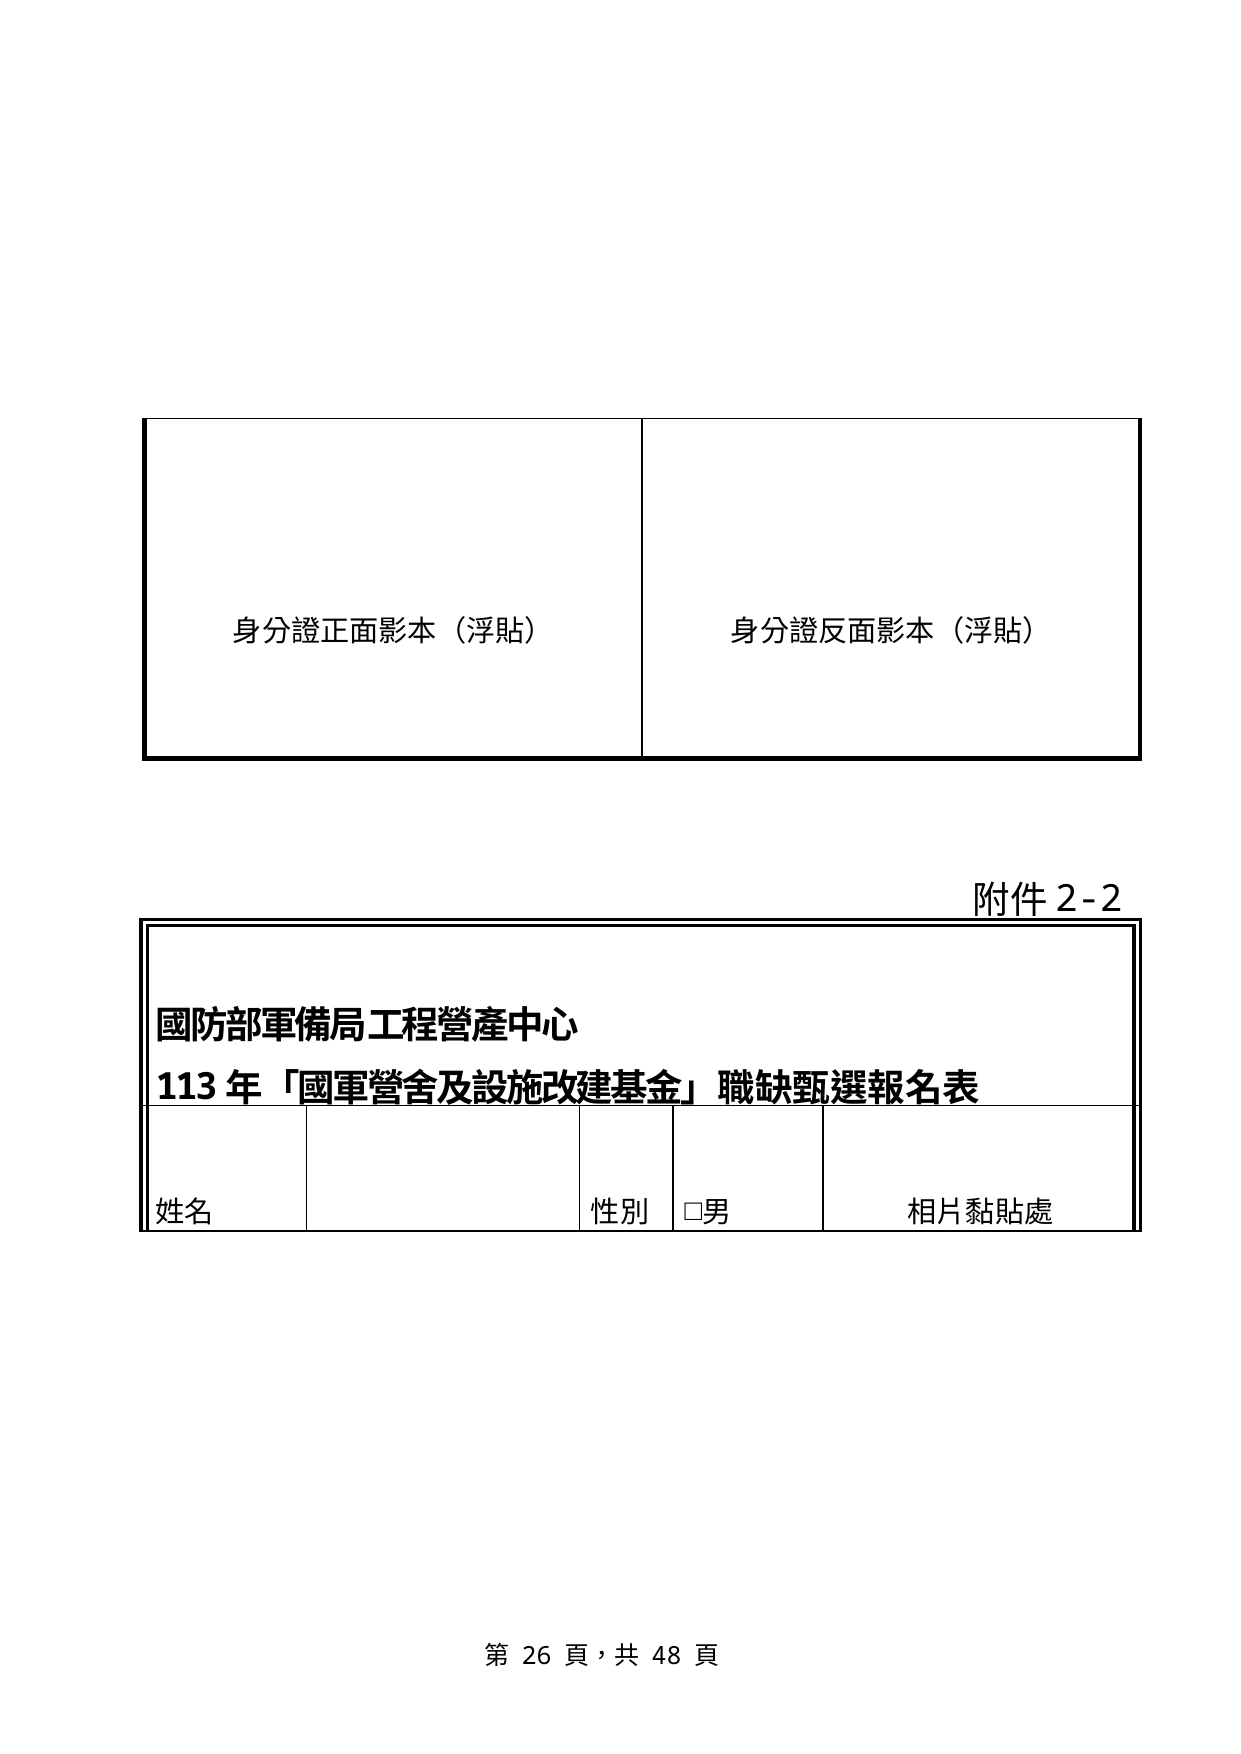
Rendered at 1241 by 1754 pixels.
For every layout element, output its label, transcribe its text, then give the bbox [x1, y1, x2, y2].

table_cell 身分證正面影本（浮貼） [147, 419, 641, 756]
table_cell □男 [674, 1106, 822, 1230]
table_cell 性別 [580, 1106, 672, 1230]
text 附件2-2 [118, 855, 1122, 918]
table_cell 身分證反面影本（浮貼） [643, 419, 1138, 756]
table_header 國防部軍備局工程營產中心 113年「國軍營舍及設施改建基金」職缺甄選報名表 [144, 921, 1137, 1105]
table_cell 姓名 [149, 1106, 306, 1230]
table_cell [307, 1106, 579, 1230]
table_cell 相片黏貼處 [824, 1106, 1132, 1230]
